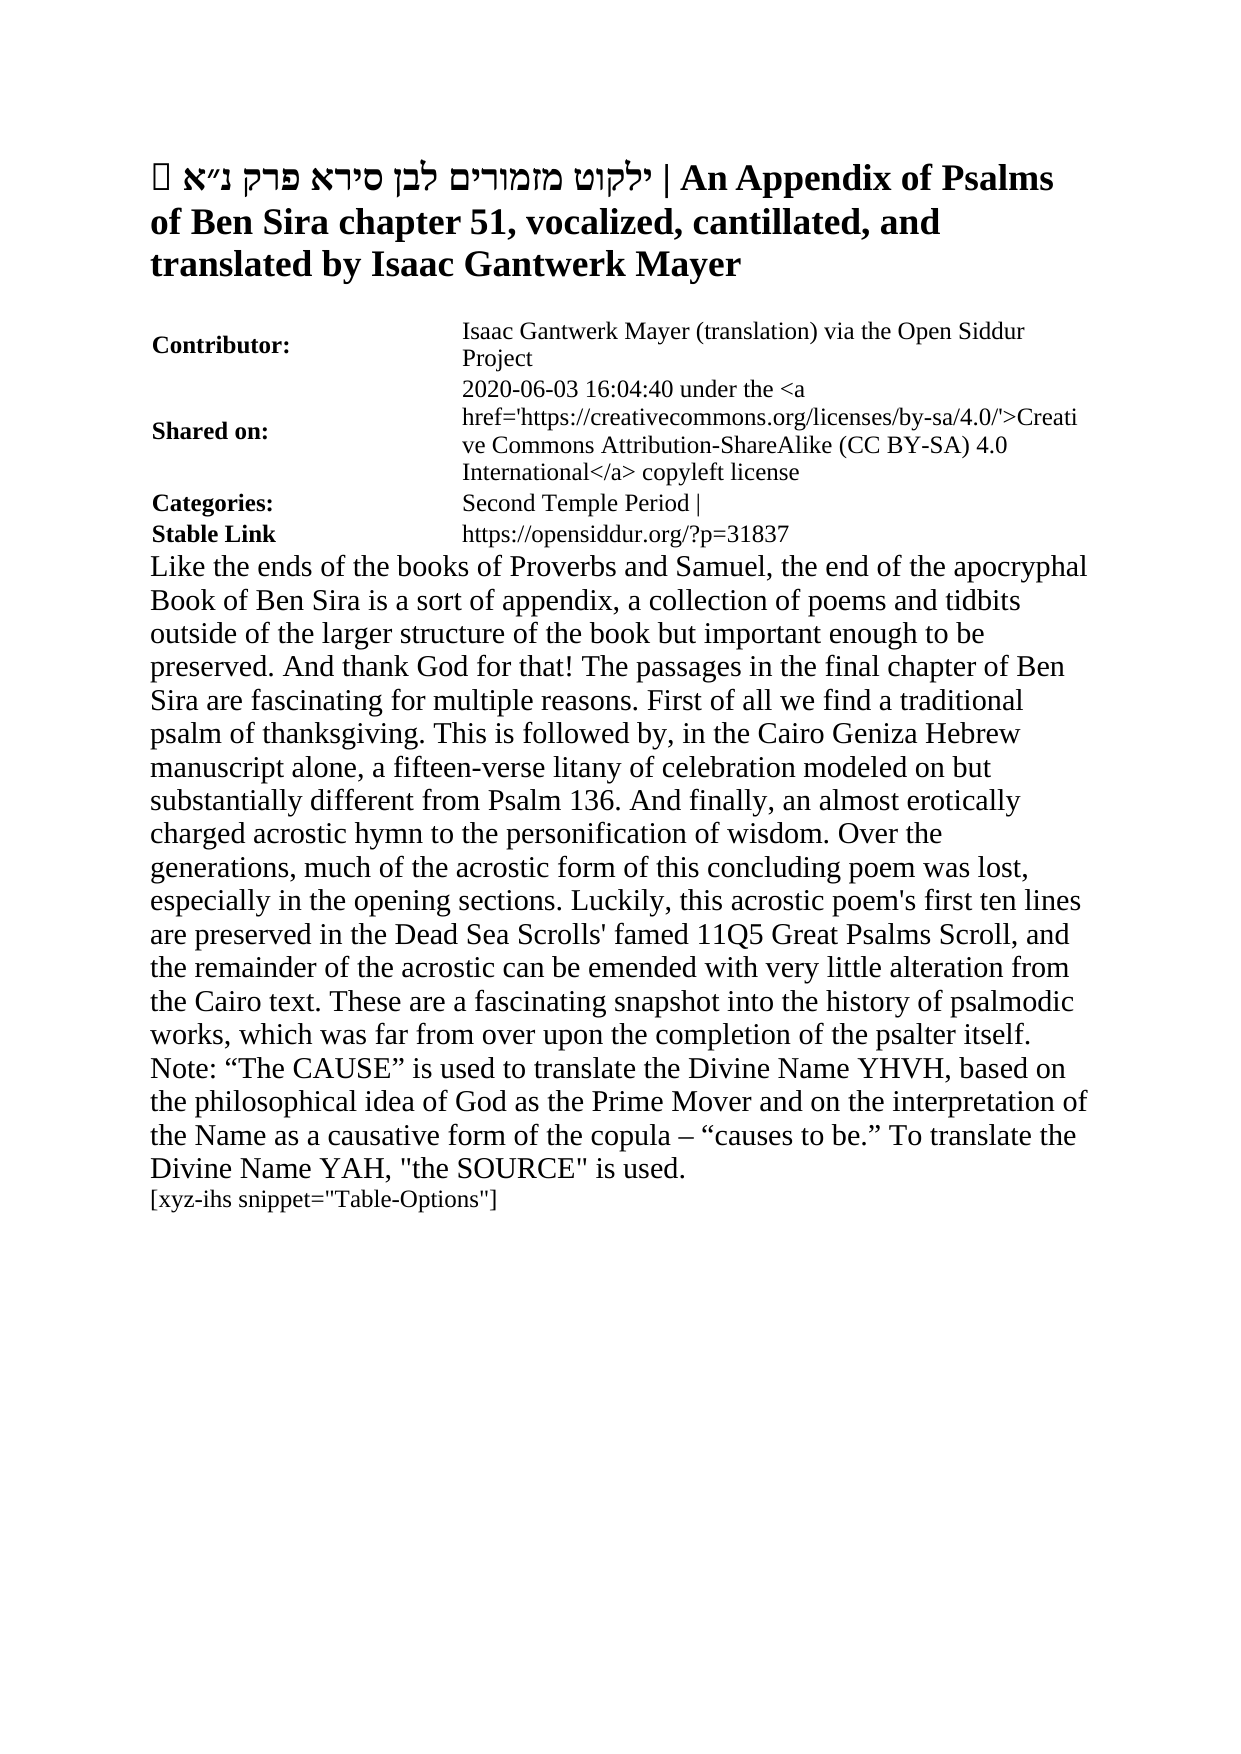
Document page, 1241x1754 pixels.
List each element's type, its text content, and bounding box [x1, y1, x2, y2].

text Like the ends of the books of Proverbs and Samuel, the end of the apocryphal Book of Ben Sira is a sort of appendix, a collection of poems and tidbits outside of the larger structure of the book but important enough to be preserved. And thank God for that! The passages in the final chapter of Ben Sira are fascinating for multiple reasons. First of all we find a traditional psalm of thanksgiving. This is followed by, in the Cairo Geniza Hebrew manuscript alone, a fifteen-verse litany of celebration modeled on but substantially different from Psalm 136. And finally, an almost erotically charged acrostic hymn to the personification of wisdom. Over the generations, much of the acrostic form of this concluding poem was lost, especially in the opening sections. Luckily, this acrostic poem's first ten lines are preserved in the Dead Sea Scrolls' famed 11Q5 Great Psalms Scroll, and the remainder of the acrostic can be emended with very little alteration from the Cairo text. These are a fascinating snapshot into the history of psalmodic works, which was far from over upon the completion of the psalter itself. Note: “The CAUSE” is used to translate the Divine Name YHVH, based on the philosophical idea of God as the Prime Mover and on the interpretation of the Name as a causative form of the copula – “causes to be.” To translate the Divine Name YAH, "the SOURCE" is used. [150, 549, 1090, 1185]
table_cell Second Temple Period | [460, 488, 1090, 519]
table_header Contributor: [150, 315, 460, 374]
table_cell Categories: [150, 488, 460, 519]
table_cell Stable Link [150, 519, 460, 549]
subtitle 💬 ילקוט מזמורים לבן סירא פרק נ״א | An Appendix of Psalms of Ben Sira chapter 51, vocalized, cantillated, and translated by Isaac Gantwerk Mayer [150, 150, 1090, 284]
table_cell Shared on: [150, 374, 460, 488]
text [xyz-ihs snippet="Table-Options"] [150, 1185, 1090, 1212]
table_cell 2020-06-03 16:04:40 under the <a href='https://creativecommons.org/licenses/by-sa/4.0/'>Creative Commons Attribution-ShareAlike (CC BY-SA) 4.0 International</a> copyleft license [460, 374, 1090, 488]
table_header Isaac Gantwerk Mayer (translation) via the Open Siddur Project [460, 315, 1090, 374]
table_cell https://opensiddur.org/?p=31837 [460, 519, 1090, 549]
